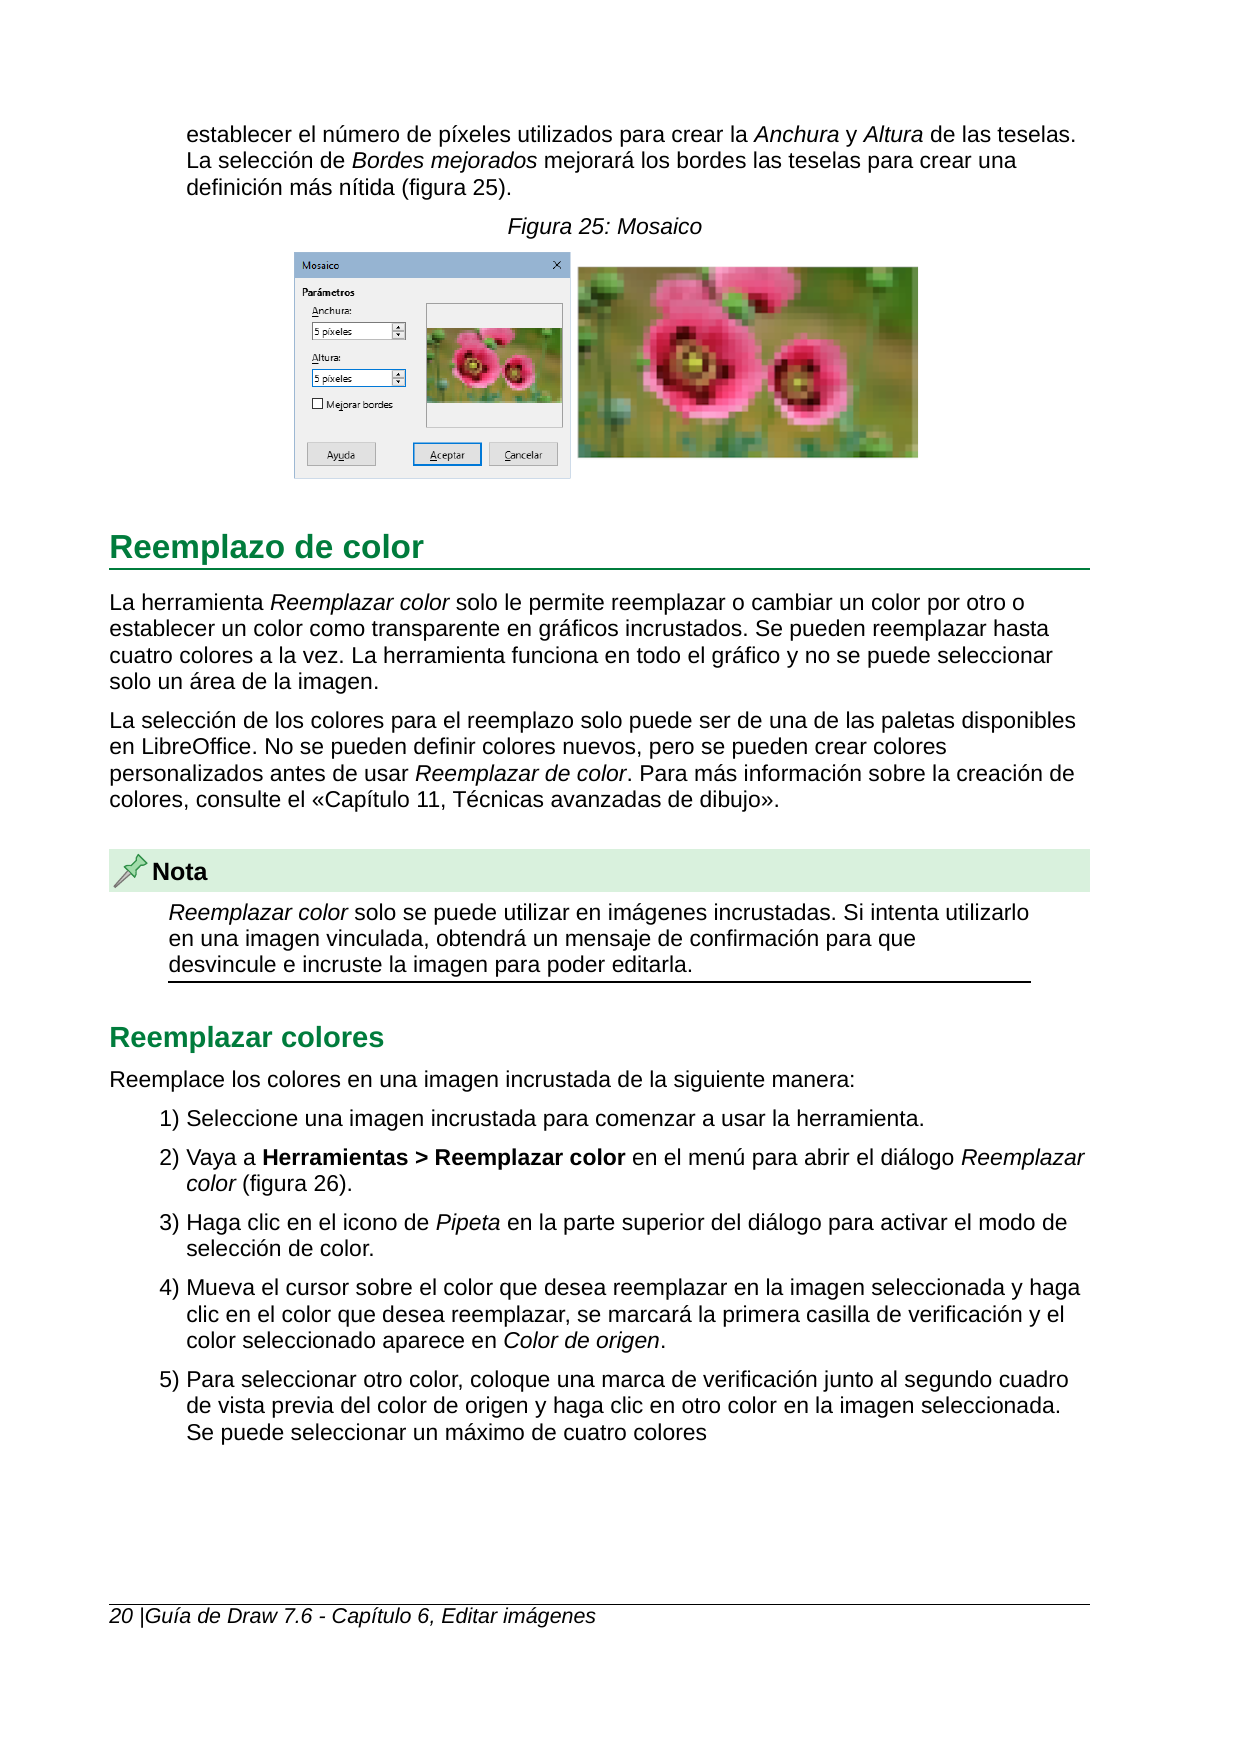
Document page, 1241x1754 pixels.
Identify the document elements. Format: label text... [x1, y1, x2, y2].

list Reemplace los colores en una imagen incrustada de la siguiente manera: [109, 1066, 1090, 1092]
list Para seleccionar otro color, coloque una marca de verificación junto al segundo cuadro de vista previa del color de origen y haga clic en otro color en la imagen seleccionada. Se puede seleccionar un máximo de cuatro colores [186, 1366, 1090, 1445]
list Haga clic en el icono de Pipeta en la parte superior del diálogo para activar el modo de selección de color. [186, 1209, 1090, 1262]
subtitle Nota [109, 849, 1090, 892]
text La herramienta Reemplazar color solo le permite reemplazar o cambiar un color por otro o establecer un color como transparente en gráficos incrustados. Se pueden reemplazar hasta cuatro colores a la vez. La herramienta funciona en todo el gráfico y no se puede seleccionar solo un área de la imagen. [109, 589, 1090, 694]
subtitle Reemplazo de color [109, 527, 1090, 568]
list Mueva el cursor sobre el color que desea reemplazar en la imagen seleccionada y haga clic en el color que desea reemplazar, se marcará la primera casilla de verificación y el color seleccionado aparece en Color de origen. [186, 1274, 1090, 1353]
list Vaya a Herramientas > Reemplazar color en el menú para abrir el diálogo Reemplazar color (figura 26). [186, 1144, 1090, 1196]
subtitle Reemplazar colores [109, 1020, 1090, 1054]
picture [293, 251, 919, 479]
text Figura 25: Mosaico [293, 213, 918, 239]
text Reemplazar color solo se puede utilizar en imágenes incrustadas. Si intenta utilizarlo en una imagen vinculada, obtendrá un mensaje de confirmación para que desvincule e incruste la imagen para poder editarla. [168, 899, 1031, 981]
list Seleccione una imagen incrustada para comenzar a usar la herramienta. [186, 1105, 1090, 1131]
list establecer el número de píxeles utilizados para crear la Anchura y Altura de las teselas. La selección de Bordes mejorados mejorará los bordes las teselas para crear una definición más nítida (figura 25). [168, 121, 1090, 200]
text La selección de los colores para el reemplazo solo puede ser de una de las paletas disponibles en LibreOffice. No se pueden definir colores nuevos, pero se pueden crear colores personalizados antes de usar Reemplazar de color. Para más información sobre la creación de colores, consulte el «Capítulo 11, Técnicas avanzadas de dibujo». [109, 707, 1090, 812]
